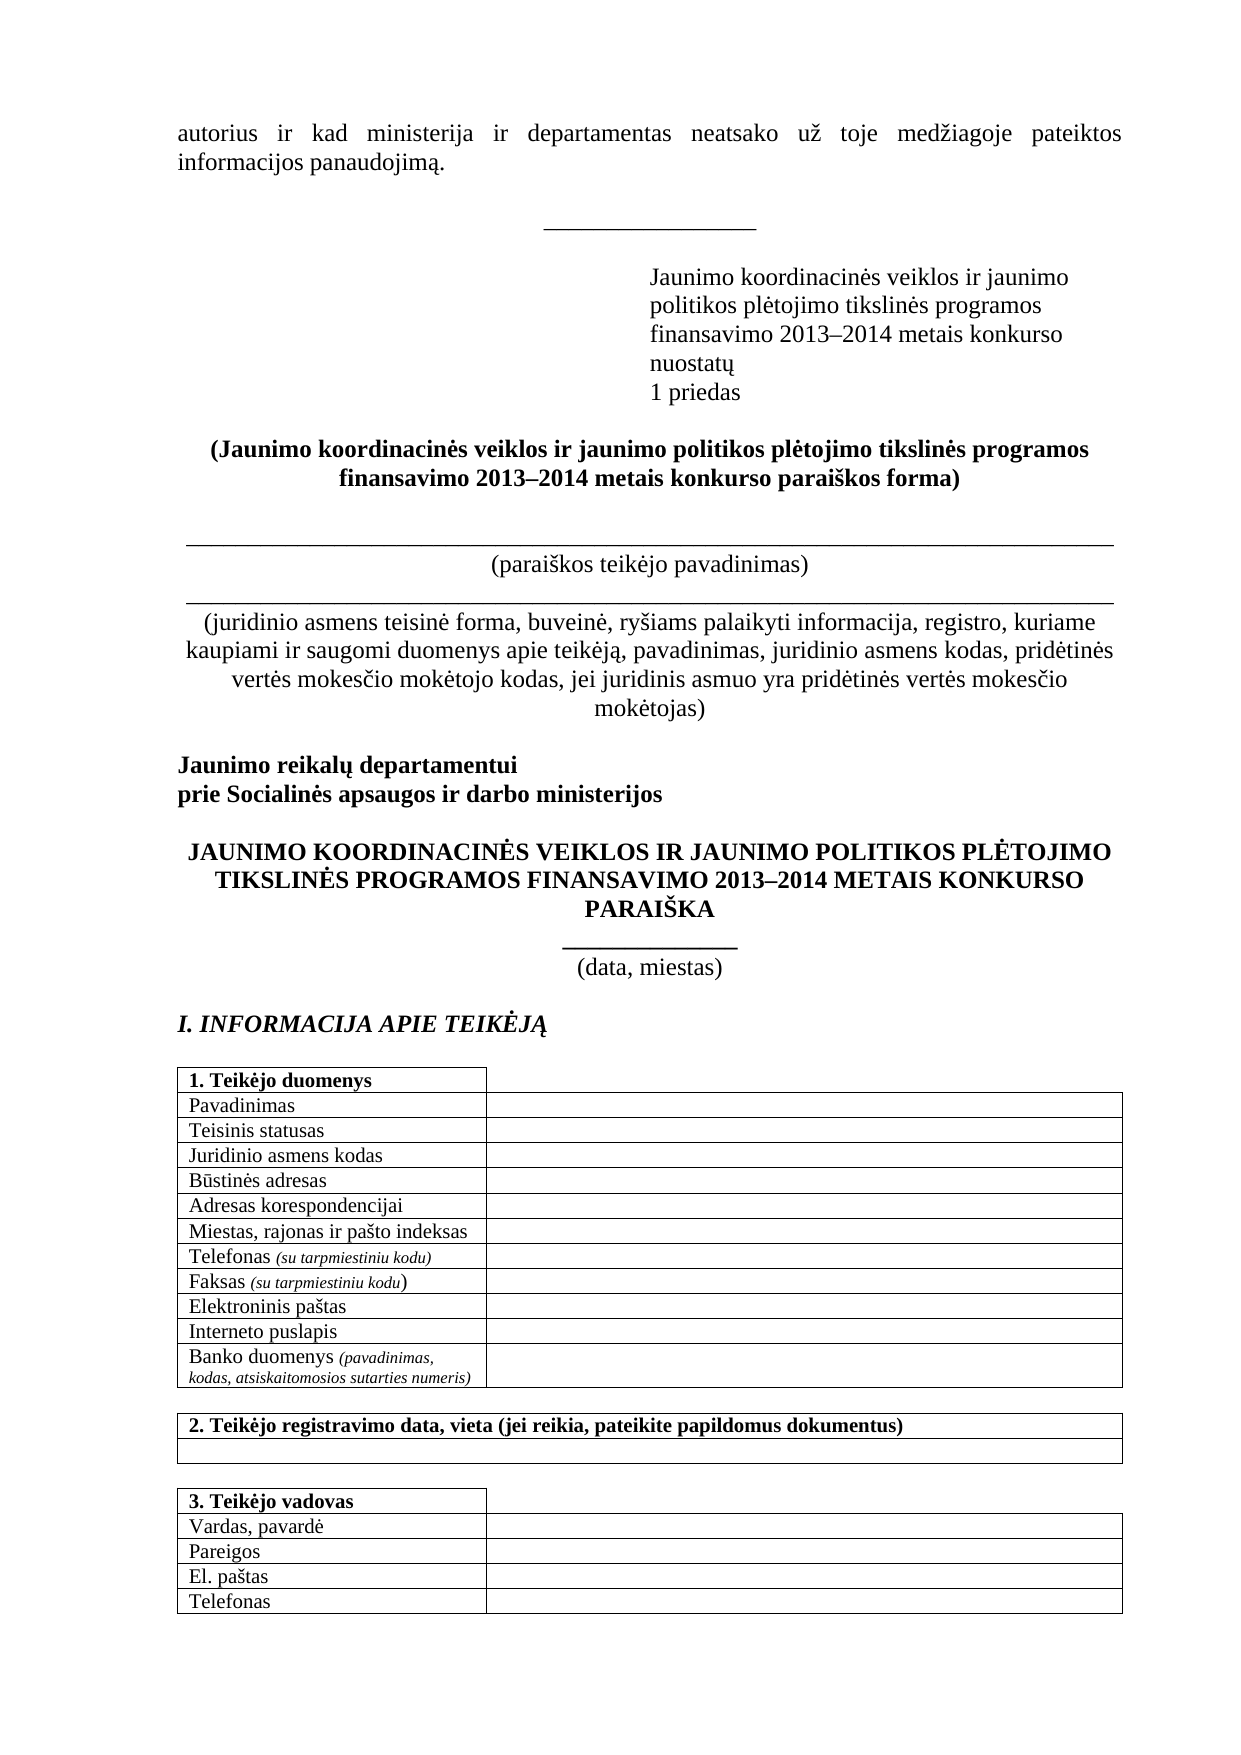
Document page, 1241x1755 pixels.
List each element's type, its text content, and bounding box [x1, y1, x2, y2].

text (Jaunimo koordinacinės veiklos ir jaunimo politikos plėtojimo tikslinės programos finansavimo 2013–2014 metais konkurso paraiškos forma) [177, 434, 1122, 492]
text 1 priedas [649, 377, 1122, 406]
table_cell [487, 1168, 1122, 1192]
table_cell [487, 1294, 1122, 1318]
table_cell [178, 1439, 1122, 1463]
table_header 1. Teikėjo duomenys [178, 1068, 486, 1092]
text (paraiškos teikėjo pavadinimas) [177, 549, 1122, 578]
text _ [177, 521, 1122, 549]
table_cell Adresas korespondencijai [178, 1194, 486, 1217]
text ______________ [177, 923, 1122, 952]
table_header [487, 1488, 1122, 1513]
text _________________ [177, 204, 1122, 233]
table_header [487, 1067, 1122, 1092]
text Jaunimo reikalų departamentui [177, 751, 1122, 779]
table_cell [487, 1344, 1122, 1387]
text prie Socialinės apsaugos ir darbo ministerijos [177, 779, 1122, 808]
table_header 3. Teikėjo vadovas [178, 1489, 486, 1513]
table_cell [487, 1118, 1122, 1142]
table_cell Juridinio asmens kodas [178, 1143, 486, 1167]
table_cell Vardas, pavardė [178, 1514, 486, 1538]
table_cell Faksas (su tarpmiestiniu kodu) [178, 1269, 486, 1293]
table_cell Telefonas (su tarpmiestiniu kodu) [178, 1244, 486, 1268]
table_cell Banko duomenys (pavadinimas, kodas, atsiskaitomosios sutarties numeris) [178, 1344, 486, 1387]
table_cell [487, 1564, 1122, 1588]
table_cell Interneto puslapis [178, 1319, 486, 1343]
table_cell [487, 1589, 1122, 1613]
table_cell [487, 1244, 1122, 1268]
table_header 2. Teikėjo registravimo data, vieta (jei reikia, pateikite papildomus dokumentus) [178, 1414, 1122, 1437]
table_cell [487, 1194, 1122, 1217]
table_cell [487, 1219, 1122, 1243]
table_cell [487, 1514, 1122, 1538]
table_cell Pareigos [178, 1539, 486, 1563]
table_cell Pavadinimas [178, 1093, 486, 1117]
table_cell El. paštas [178, 1564, 486, 1588]
table_cell [487, 1269, 1122, 1293]
text (juridinio asmens teisinė forma, buveinė, ryšiams palaikyti informacija, registro, kuriame kaupiami ir saugomi duomenys apie teikėją, pavadinimas, juridinio asmens kodas, pridėtinės vertės mokesčio mokėtojo kodas, jei juridinis asmuo yra pridėtinės vertės mokesčio mokėtojas) [177, 607, 1122, 722]
table_cell [487, 1539, 1122, 1563]
table_cell [487, 1143, 1122, 1167]
table_cell [487, 1319, 1122, 1343]
text I. INFORMACIJA APIE TEIKĖJĄ [177, 1009, 1122, 1038]
text _ [177, 578, 1122, 607]
table_cell [487, 1093, 1122, 1117]
table_cell Elektroninis paštas [178, 1294, 486, 1318]
table_cell Būstinės adresas [178, 1168, 486, 1192]
table_cell Telefonas [178, 1589, 486, 1613]
text (data, miestas) [177, 952, 1122, 981]
text JAUNIMO KOORDINACINĖS VEIKLOS IR JAUNIMO POLITIKOS PLĖTOJIMO TIKSLINĖS PROGRAMOS FINANSAVIMO 2013–2014 METAIS KONKURSO PARAIŠKA [177, 837, 1122, 923]
text autorius ir kad ministerija ir departamentas neatsako už toje medžiagoje pateiktos informacijos panaudojimą. [177, 118, 1122, 176]
table_cell Teisinis statusas [178, 1118, 486, 1142]
table_cell Miestas, rajonas ir pašto indeksas [178, 1219, 486, 1243]
text Jaunimo koordinacinės veiklos ir jaunimo politikos plėtojimo tikslinės programos finansavimo 2013–2014 metais konkurso nuostatų [649, 262, 1122, 377]
